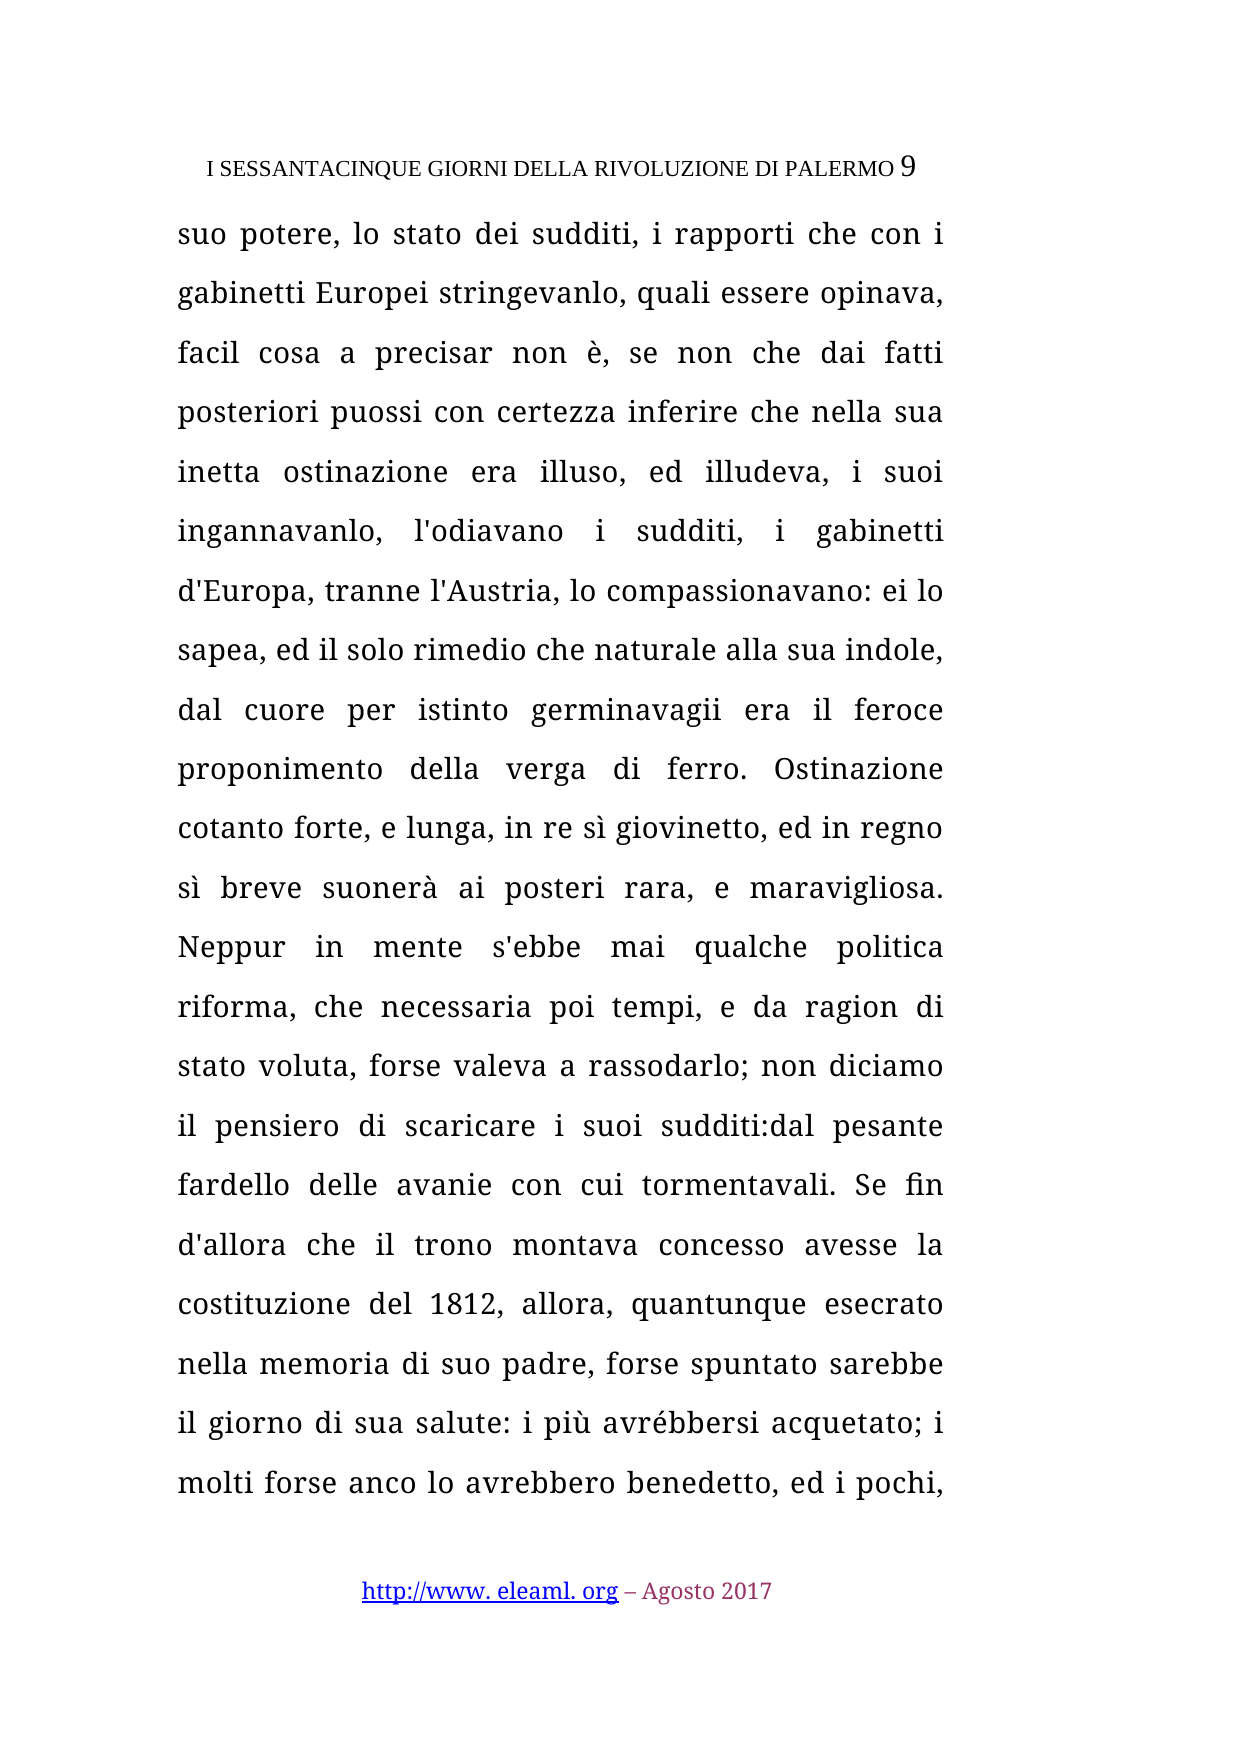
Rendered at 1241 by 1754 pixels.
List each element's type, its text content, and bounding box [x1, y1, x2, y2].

text suo potere, lo stato dei sudditi, i rapporti che con i gabinetti Europei stringevanlo, quali essere opinava, facil cosa a precisar non è, se non che dai fatti posteriori puossi con certezza inferire che nella sua inetta ostinazione era illuso, ed illudeva, i suoi ingannavanlo, l'odiavano i sudditi, i gabinetti d'Europa, tranne l'Austria, lo compassionavano: ei lo sapea, ed il solo rimedio che naturale alla sua indole, dal cuore per istinto germinavagii era il feroce proponimento della verga di ferro. Ostinazione cotanto forte, e lunga, in re sì giovinetto, ed in regno sì breve suonerà ai posteri rara, e maravigliosa. Neppur in mente s'ebbe mai qualche politica riforma, che necessaria poi tempi, e da ragion di stato voluta, forse valeva a rassodarlo; non diciamo il pensiero di scaricare i suoi sudditi:dal pesante fardello delle avanie con cui tormentavali. Se fin d'allora che il trono montava concesso avesse la costituzione del 1812, allora, quantunque esecrato nella memoria di suo padre, forse spuntato sarebbe il giorno di sua salute: i più avrébbersi acquetato; i molti forse anco lo avrebbero benedetto, ed i pochi, [177, 213, 945, 1502]
